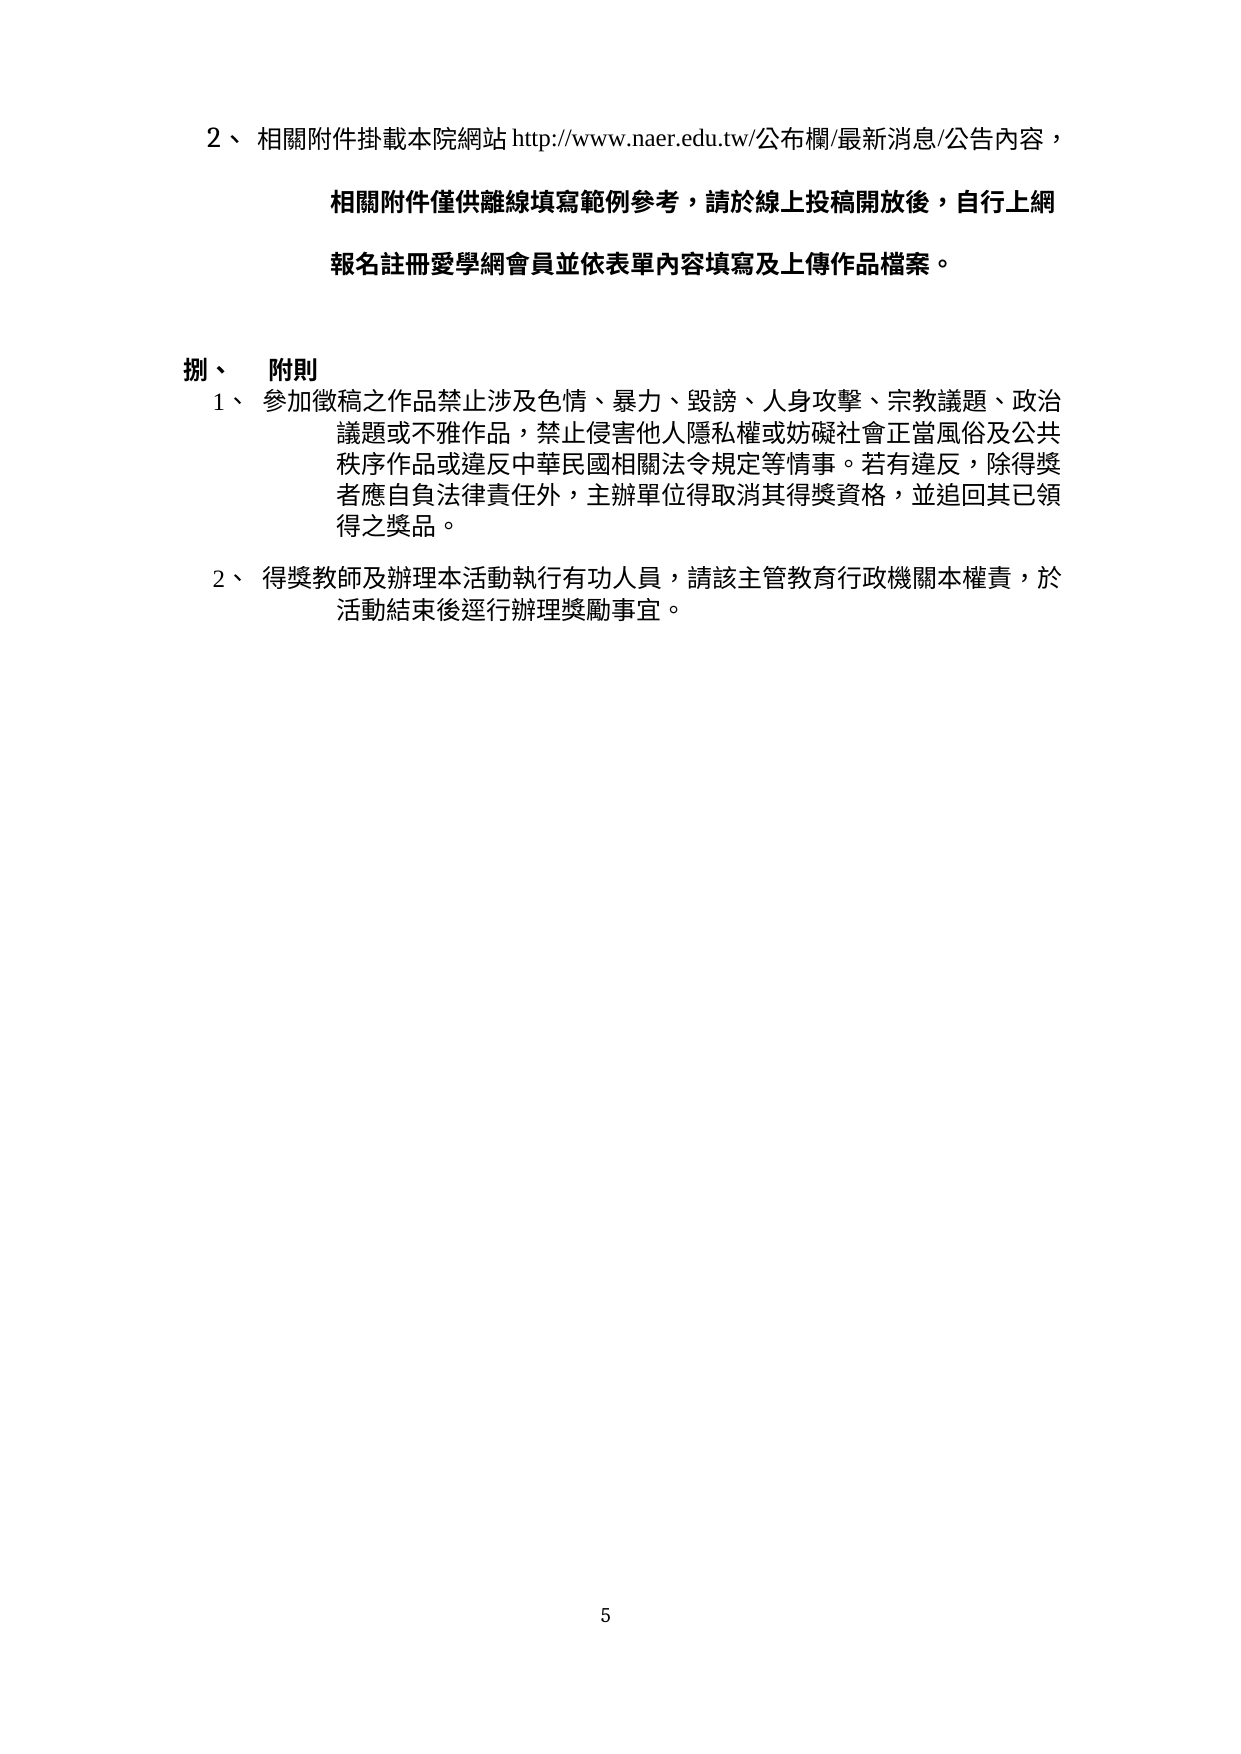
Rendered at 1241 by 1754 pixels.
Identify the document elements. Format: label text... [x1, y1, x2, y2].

list 相關附件掛載本院網站http://www.naer.edu.tw/公布欄/最新消息/公告內容，相關附件僅供離線填寫範例參考，請於線上投稿開放後，自行上網報名註冊愛學網會員並依表單內容填寫及上傳作品檔案。 [207, 96, 1078, 284]
list 參加徵稿之作品禁止涉及色情、暴力、毀謗、人身攻擊、宗教議題、政治議題或不雅作品，禁止侵害他人隱私權或妨礙社會正當風俗及公共秩序作品或違反中華民國相關法令規定等情事。若有違反，除得獎者應自負法律責任外，主辦單位得取消其得獎資格，並追回其已領得之獎品。 [212, 386, 1078, 542]
list 附則 [183, 354, 1078, 386]
list 得獎教師及辦理本活動執行有功人員，請該主管教育行政機關本權責，於活動結束後逕行辦理獎勵事宜。 [212, 563, 1078, 625]
